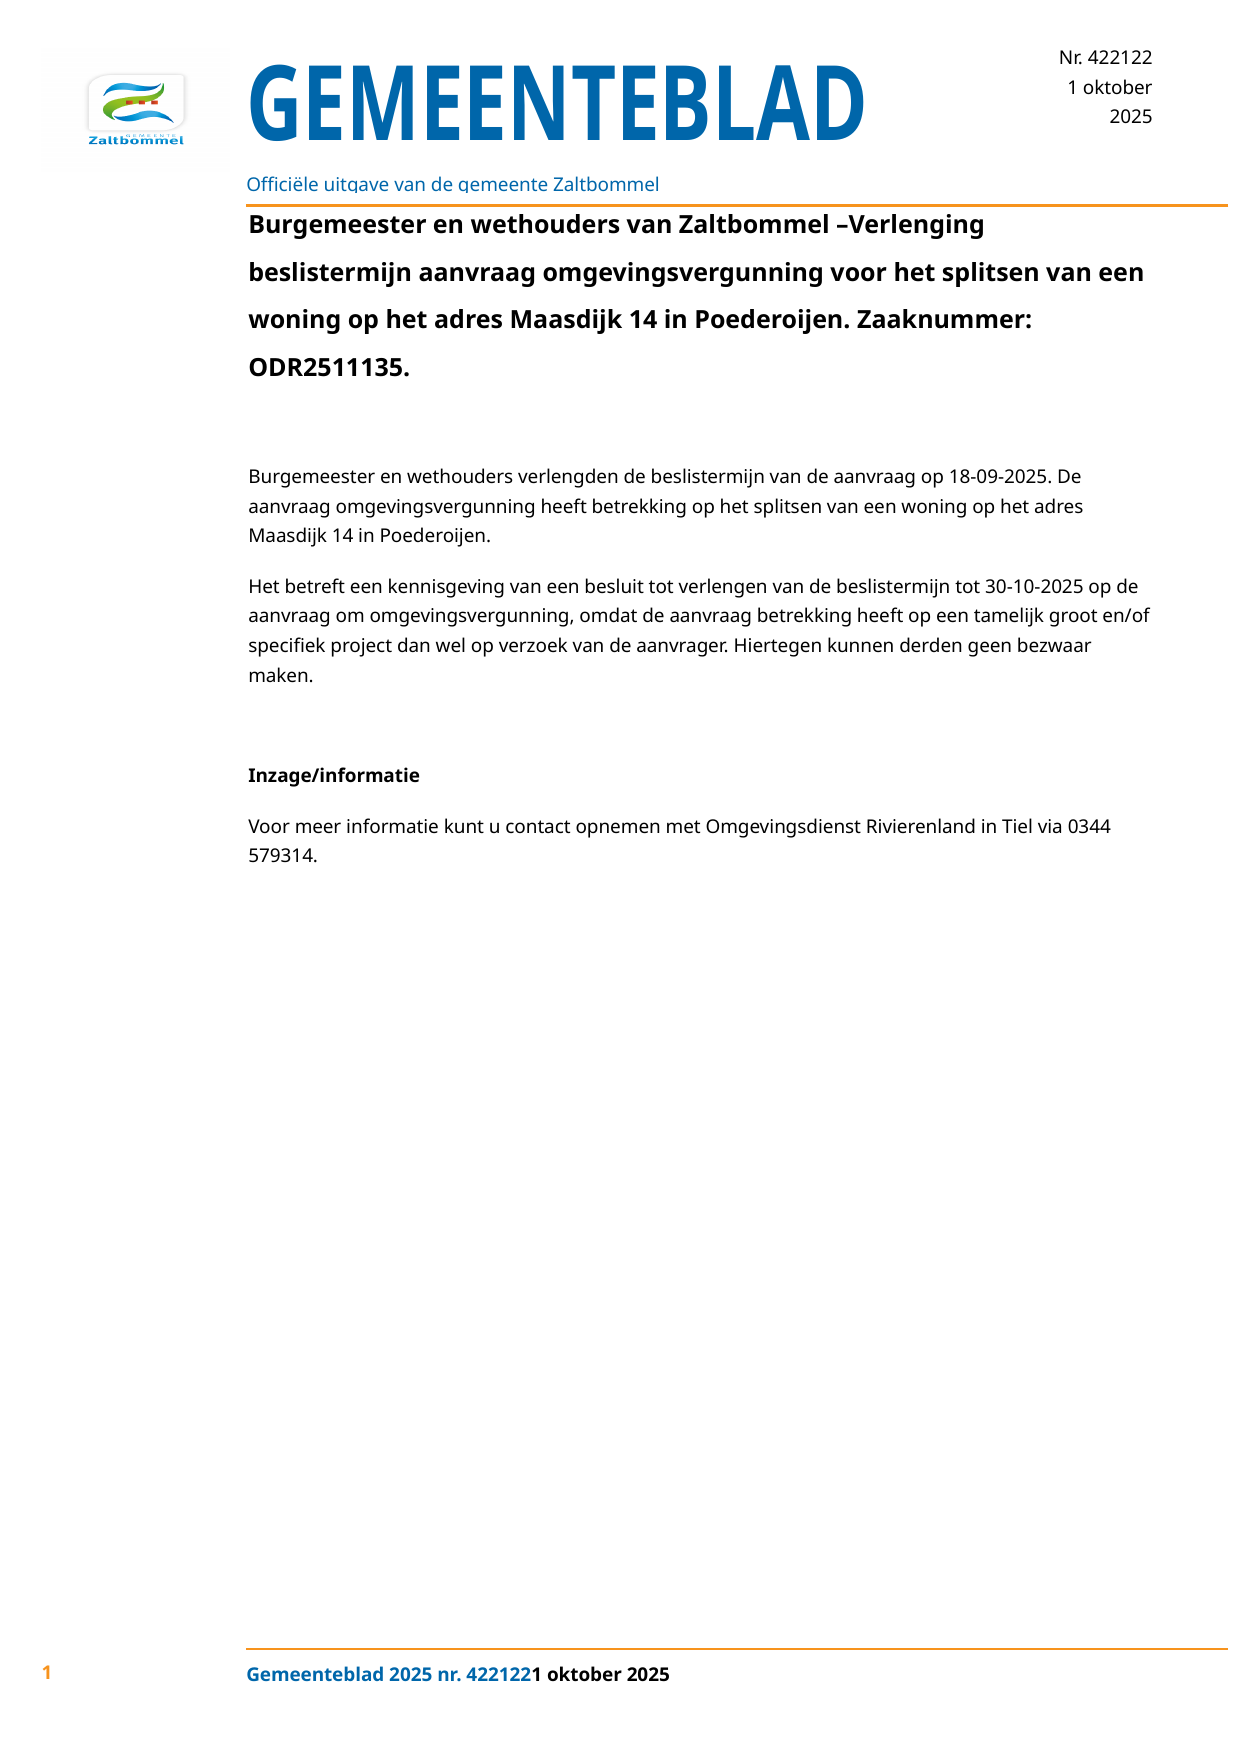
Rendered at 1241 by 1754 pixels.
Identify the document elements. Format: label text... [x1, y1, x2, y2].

text Voor meer informatie kunt u contact opnemen met Omgevingsdienst Rivierenland in Tiel via 0344 579314. [248, 813, 1152, 868]
text Het betreft een kennisgeving van een besluit tot verlengen van de beslistermijn tot 30-10-2025 op de aanvraag om omgevingsvergunning, omdat de aanvraag betrekking heeft op een tamelijk groot en/of specifiek project dan wel op verzoek van de aanvrager. Hiertegen kunnen derden geen bezwaar maken. [248, 573, 1152, 688]
text Inzage/informatie [248, 763, 1152, 788]
text Burgemeester en wethouders verlengden de beslistermijn van de aanvraag op 18-09-2025. De aanvraag omgevingsvergunning heeft betrekking op het splitsen van een woning op het adres Maasdijk 14 in Poederoijen. [248, 463, 1152, 548]
text Burgemeester en wethouders van Zaltbommel –Verlenging beslistermijn aanvraag omgevingsvergunning voor het splitsen van een woning op het adres Maasdijk 14 in Poederoijen. Zaaknummer: ODR2511135. [248, 207, 1152, 384]
picture [41, 47, 231, 172]
